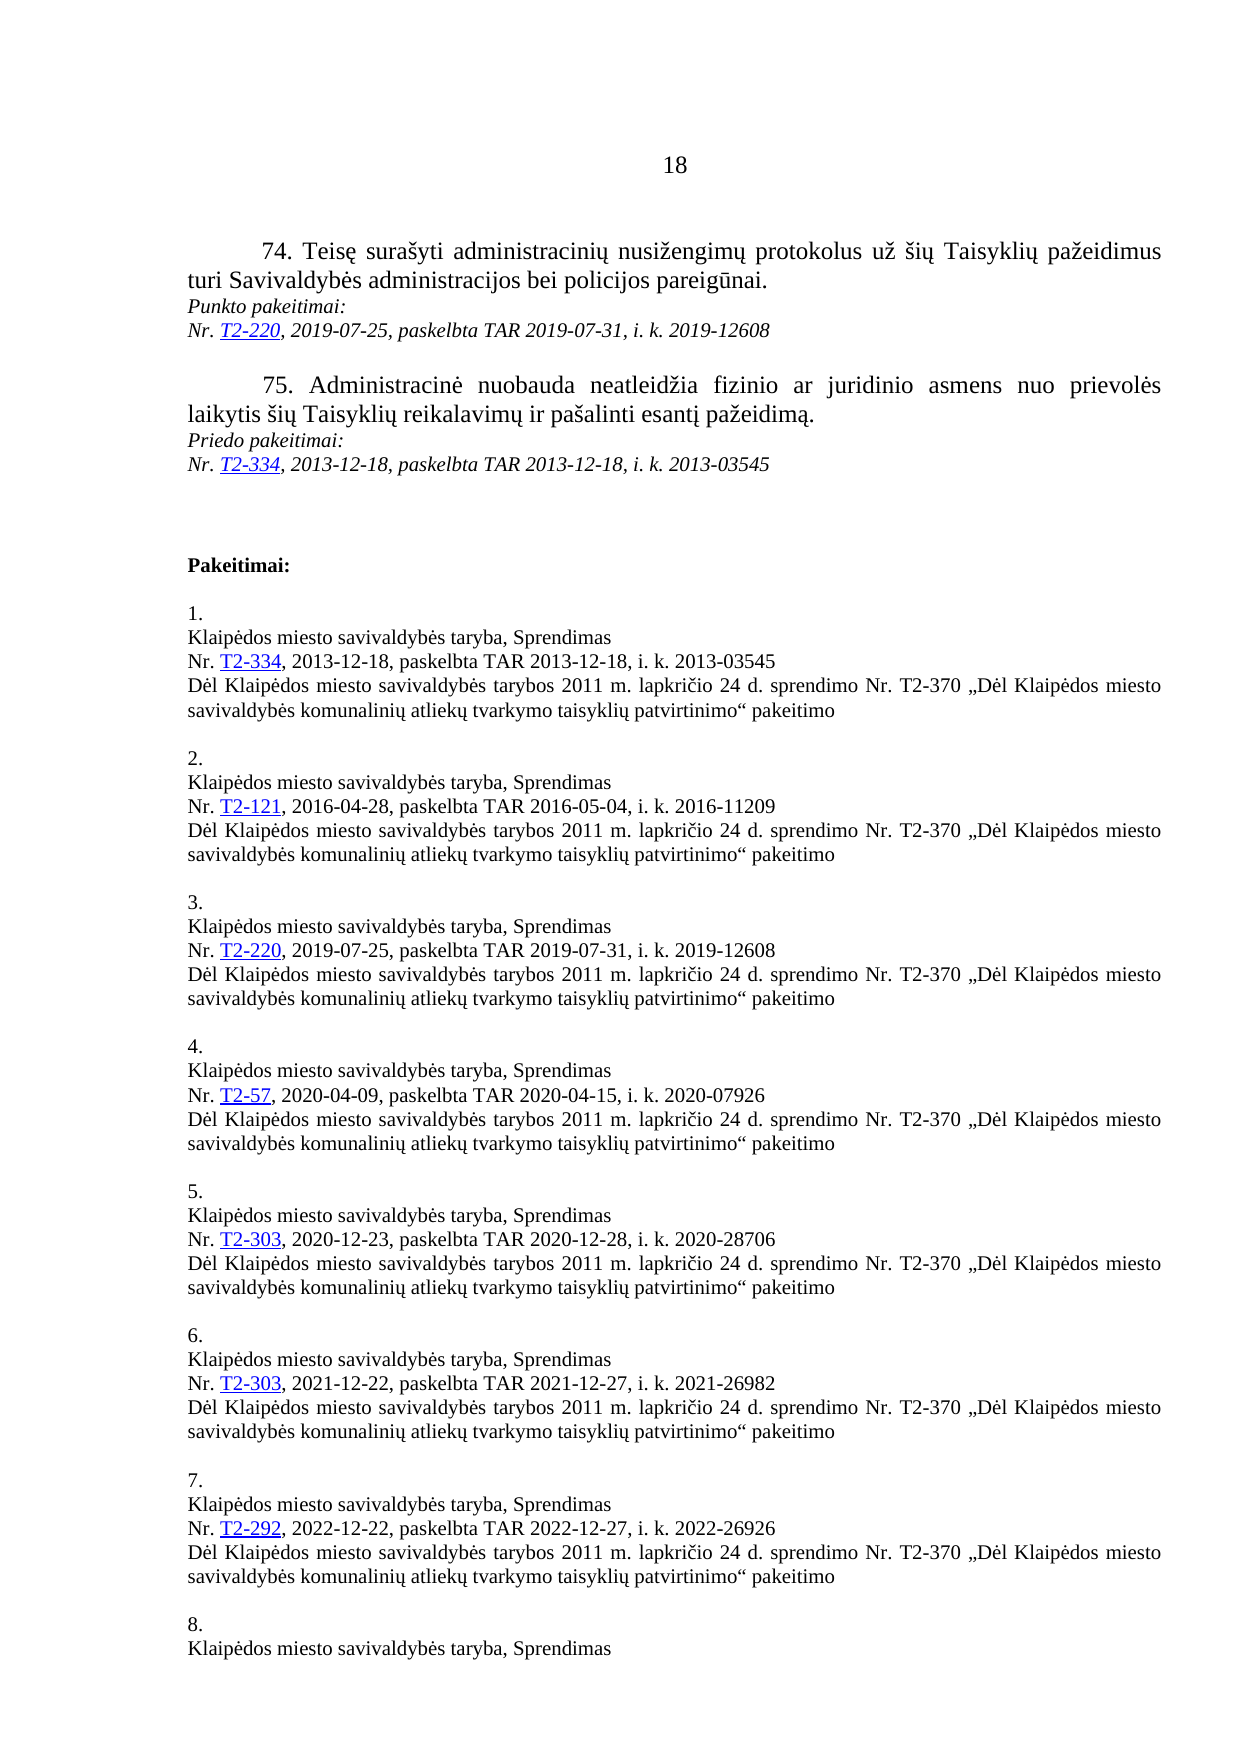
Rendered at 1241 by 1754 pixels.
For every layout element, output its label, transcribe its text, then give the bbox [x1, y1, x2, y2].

text Dėl Klaipėdos miesto savivaldybės tarybos 2011 m. lapkričio 24 d. sprendimo Nr. T2-370 „Dėl Klaipėdos miesto savivaldybės komunalinių atliekų tvarkymo taisyklių patvirtinimo“ pakeitimo [187, 673, 1162, 722]
text Klaipėdos miesto savivaldybės taryba, Sprendimas [187, 625, 1162, 649]
text 7. [187, 1467, 1162, 1492]
text Klaipėdos miesto savivaldybės taryba, Sprendimas [187, 1636, 1162, 1660]
text 4. [187, 1034, 1162, 1058]
text Nr. T2-57, 2020-04-09, paskelbta TAR 2020-04-15, i. k. 2020-07926 [187, 1082, 1162, 1107]
text 6. [187, 1323, 1162, 1347]
text 74. Teisę surašyti administracinių nusižengimų protokolus už šių Taisyklių pažeidimus turi savivaldybės administracijos bei policijos pareigūnai. [187, 236, 1162, 294]
text 1. [187, 601, 1162, 625]
text Dėl Klaipėdos miesto savivaldybės tarybos 2011 m. lapkričio 24 d. sprendimo Nr. T2-370 „Dėl Klaipėdos miesto savivaldybės komunalinių atliekų tvarkymo taisyklių patvirtinimo“ pakeitimo [187, 962, 1162, 1010]
text Klaipėdos miesto savivaldybės taryba, Sprendimas [187, 1058, 1162, 1082]
text 5. [187, 1179, 1162, 1203]
text Klaipėdos miesto savivaldybės taryba, Sprendimas [187, 1492, 1162, 1516]
text Klaipėdos miesto savivaldybės taryba, Sprendimas [187, 914, 1162, 938]
text Nr. T2-334, 2013-12-18, paskelbta TAR 2013-12-18, i. k. 2013-03545 [187, 649, 1162, 673]
text Dėl Klaipėdos miesto savivaldybės tarybos 2011 m. lapkričio 24 d. sprendimo Nr. T2-370 „Dėl Klaipėdos miesto savivaldybės komunalinių atliekų tvarkymo taisyklių patvirtinimo“ pakeitimo [187, 1251, 1162, 1299]
text Klaipėdos miesto savivaldybės taryba, Sprendimas [187, 770, 1162, 794]
text Klaipėdos miesto savivaldybės taryba, Sprendimas [187, 1203, 1162, 1227]
text 8. [187, 1612, 1162, 1636]
text 3. [187, 890, 1162, 914]
text Nr. T2-334, 2013-12-18, paskelbta TAR 2013-12-18, i. k. 2013-03545 [187, 452, 1162, 476]
text 75. Administracinė nuobauda neatleidžia fizinio ar juridinio asmens nuo prievolės laikytis šių Taisyklių reikalavimų ir pašalinti esantį pažeidimą. [187, 371, 1162, 428]
text Nr. T2-220, 2019-07-25, paskelbta TAR 2019-07-31, i. k. 2019-12608 [187, 938, 1162, 962]
text Nr. T2-121, 2016-04-28, paskelbta TAR 2016-05-04, i. k. 2016-11209 [187, 794, 1162, 818]
text Dėl Klaipėdos miesto savivaldybės tarybos 2011 m. lapkričio 24 d. sprendimo Nr. T2-370 „Dėl Klaipėdos miesto savivaldybės komunalinių atliekų tvarkymo taisyklių patvirtinimo“ pakeitimo [187, 1540, 1162, 1588]
text Dėl Klaipėdos miesto savivaldybės tarybos 2011 m. lapkričio 24 d. sprendimo Nr. T2-370 „Dėl Klaipėdos miesto savivaldybės komunalinių atliekų tvarkymo taisyklių patvirtinimo“ pakeitimo [187, 1395, 1162, 1443]
text Nr. T2-220, 2019-07-25, paskelbta TAR 2019-07-31, i. k. 2019-12608 [187, 318, 1162, 342]
text Nr. T2-303, 2020-12-23, paskelbta TAR 2020-12-28, i. k. 2020-28706 [187, 1227, 1162, 1251]
text 2. [187, 746, 1162, 770]
text Priedo pakeitimai: [187, 428, 1162, 452]
text Klaipėdos miesto savivaldybės taryba, Sprendimas [187, 1347, 1162, 1371]
text Dėl Klaipėdos miesto savivaldybės tarybos 2011 m. lapkričio 24 d. sprendimo Nr. T2-370 „Dėl Klaipėdos miesto savivaldybės komunalinių atliekų tvarkymo taisyklių patvirtinimo“ pakeitimo [187, 818, 1162, 866]
text Nr. T2-303, 2021-12-22, paskelbta TAR 2021-12-27, i. k. 2021-26982 [187, 1371, 1162, 1395]
text Nr. T2-292, 2022-12-22, paskelbta TAR 2022-12-27, i. k. 2022-26926 [187, 1516, 1162, 1540]
text Pakeitimai: [187, 553, 1162, 577]
text Punkto pakeitimai: [187, 294, 1162, 318]
text Dėl Klaipėdos miesto savivaldybės tarybos 2011 m. lapkričio 24 d. sprendimo Nr. T2-370 „Dėl Klaipėdos miesto savivaldybės komunalinių atliekų tvarkymo taisyklių patvirtinimo“ pakeitimo [187, 1107, 1162, 1155]
